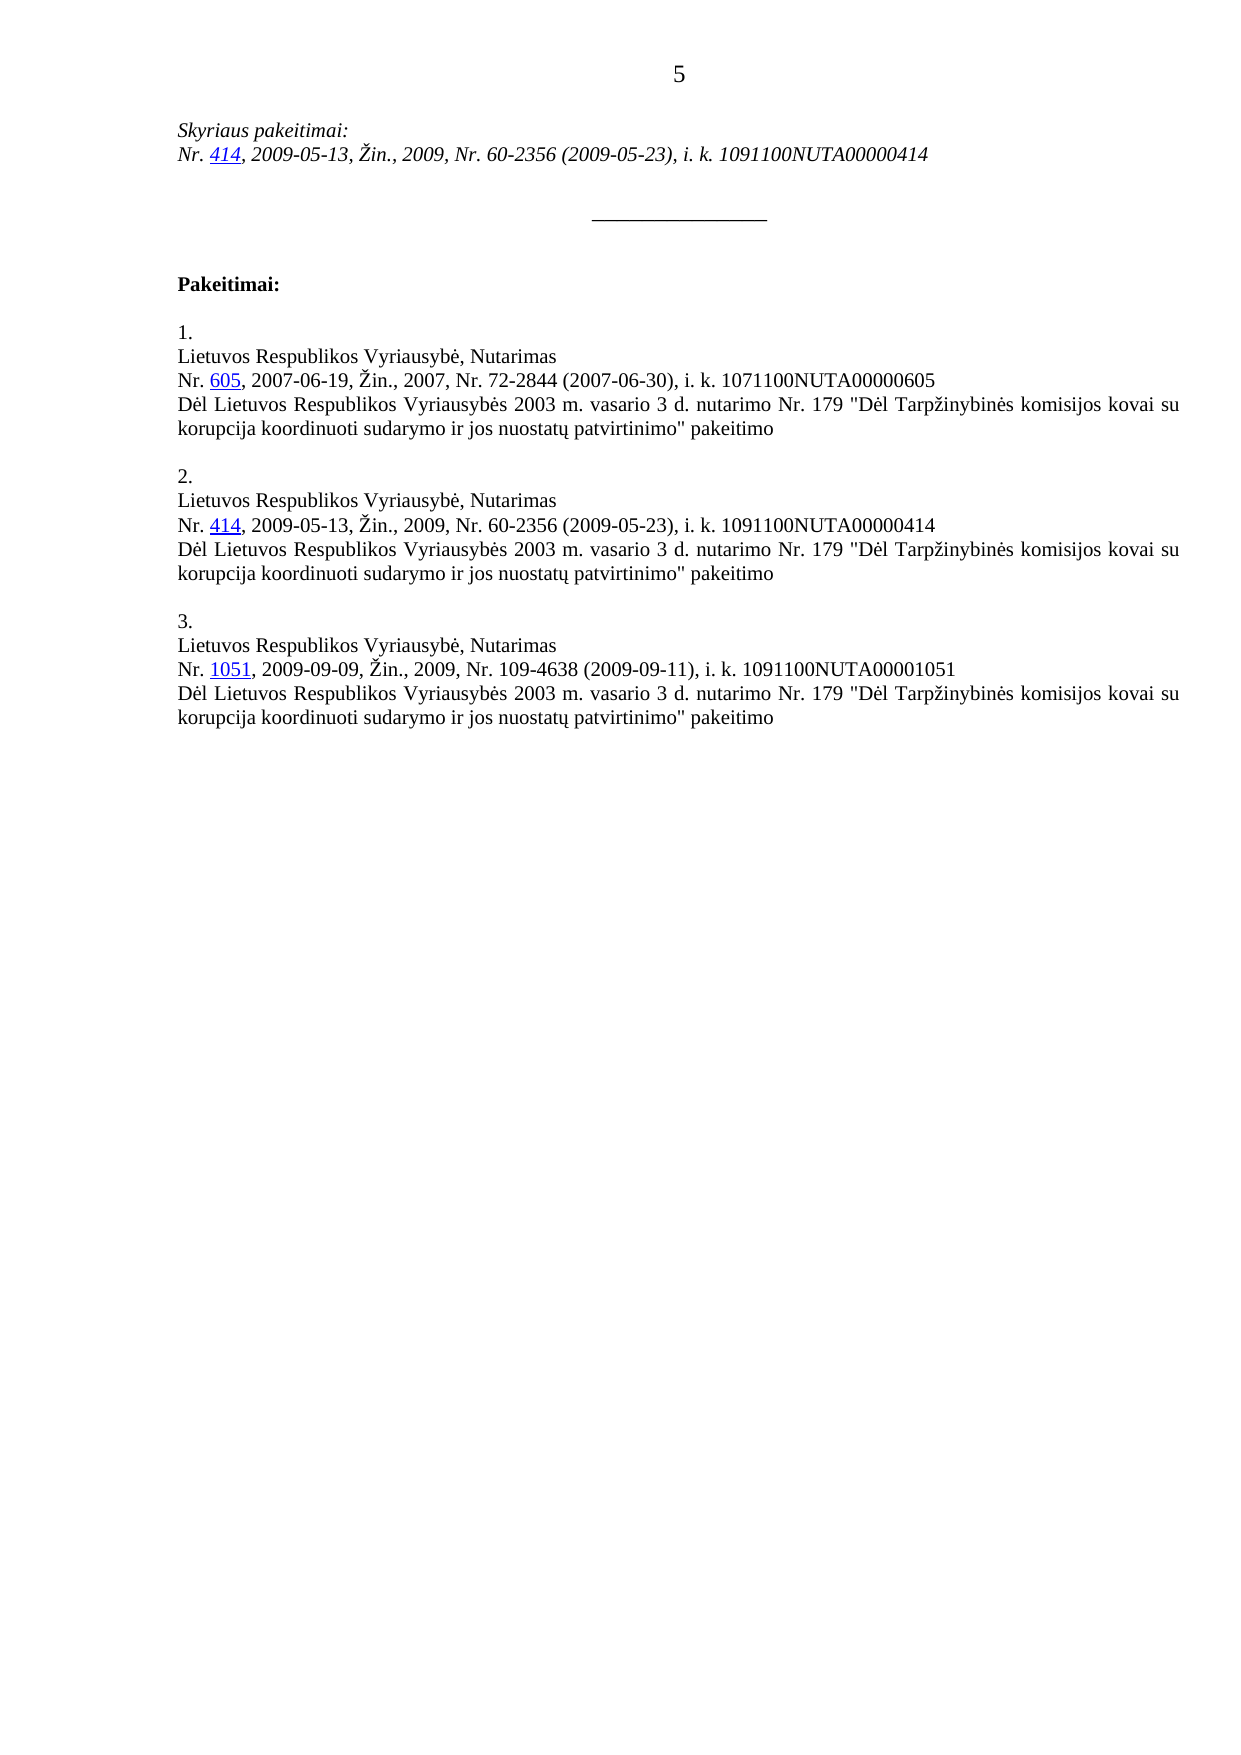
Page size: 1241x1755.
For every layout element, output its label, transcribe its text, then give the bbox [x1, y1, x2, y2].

text 2. [177, 464, 1181, 488]
text Dėl Lietuvos Respublikos Vyriausybės 2003 m. vasario 3 d. nutarimo Nr. 179 "Dėl Tarpžinybinės komisijos kovai su korupcija koordinuoti sudarymo ir jos nuostatų patvirtinimo" pakeitimo [177, 681, 1181, 729]
text Dėl Lietuvos Respublikos Vyriausybės 2003 m. vasario 3 d. nutarimo Nr. 179 "Dėl Tarpžinybinės komisijos kovai su korupcija koordinuoti sudarymo ir jos nuostatų patvirtinimo" pakeitimo [177, 537, 1181, 585]
text 3. [177, 609, 1181, 633]
text ______________ [177, 195, 1181, 224]
text Nr. 414, 2009-05-13, Žin., 2009, Nr. 60-2356 (2009-05-23), i. k. 1091100NUTA00000414 [177, 142, 1181, 166]
text Nr. 605, 2007-06-19, Žin., 2007, Nr. 72-2844 (2007-06-30), i. k. 1071100NUTA00000605 [177, 368, 1181, 392]
text Lietuvos Respublikos Vyriausybė, Nutarimas [177, 344, 1181, 368]
text 1. [177, 320, 1181, 344]
text Lietuvos Respublikos Vyriausybė, Nutarimas [177, 633, 1181, 657]
text Nr. 1051, 2009-09-09, Žin., 2009, Nr. 109-4638 (2009-09-11), i. k. 1091100NUTA00001051 [177, 657, 1181, 681]
text Lietuvos Respublikos Vyriausybė, Nutarimas [177, 488, 1181, 512]
text Dėl Lietuvos Respublikos Vyriausybės 2003 m. vasario 3 d. nutarimo Nr. 179 "Dėl Tarpžinybinės komisijos kovai su korupcija koordinuoti sudarymo ir jos nuostatų patvirtinimo" pakeitimo [177, 392, 1181, 440]
text Pakeitimai: [177, 272, 1181, 296]
text Skyriaus pakeitimai: [177, 118, 1181, 142]
text Nr. 414, 2009-05-13, Žin., 2009, Nr. 60-2356 (2009-05-23), i. k. 1091100NUTA00000414 [177, 512, 1181, 537]
